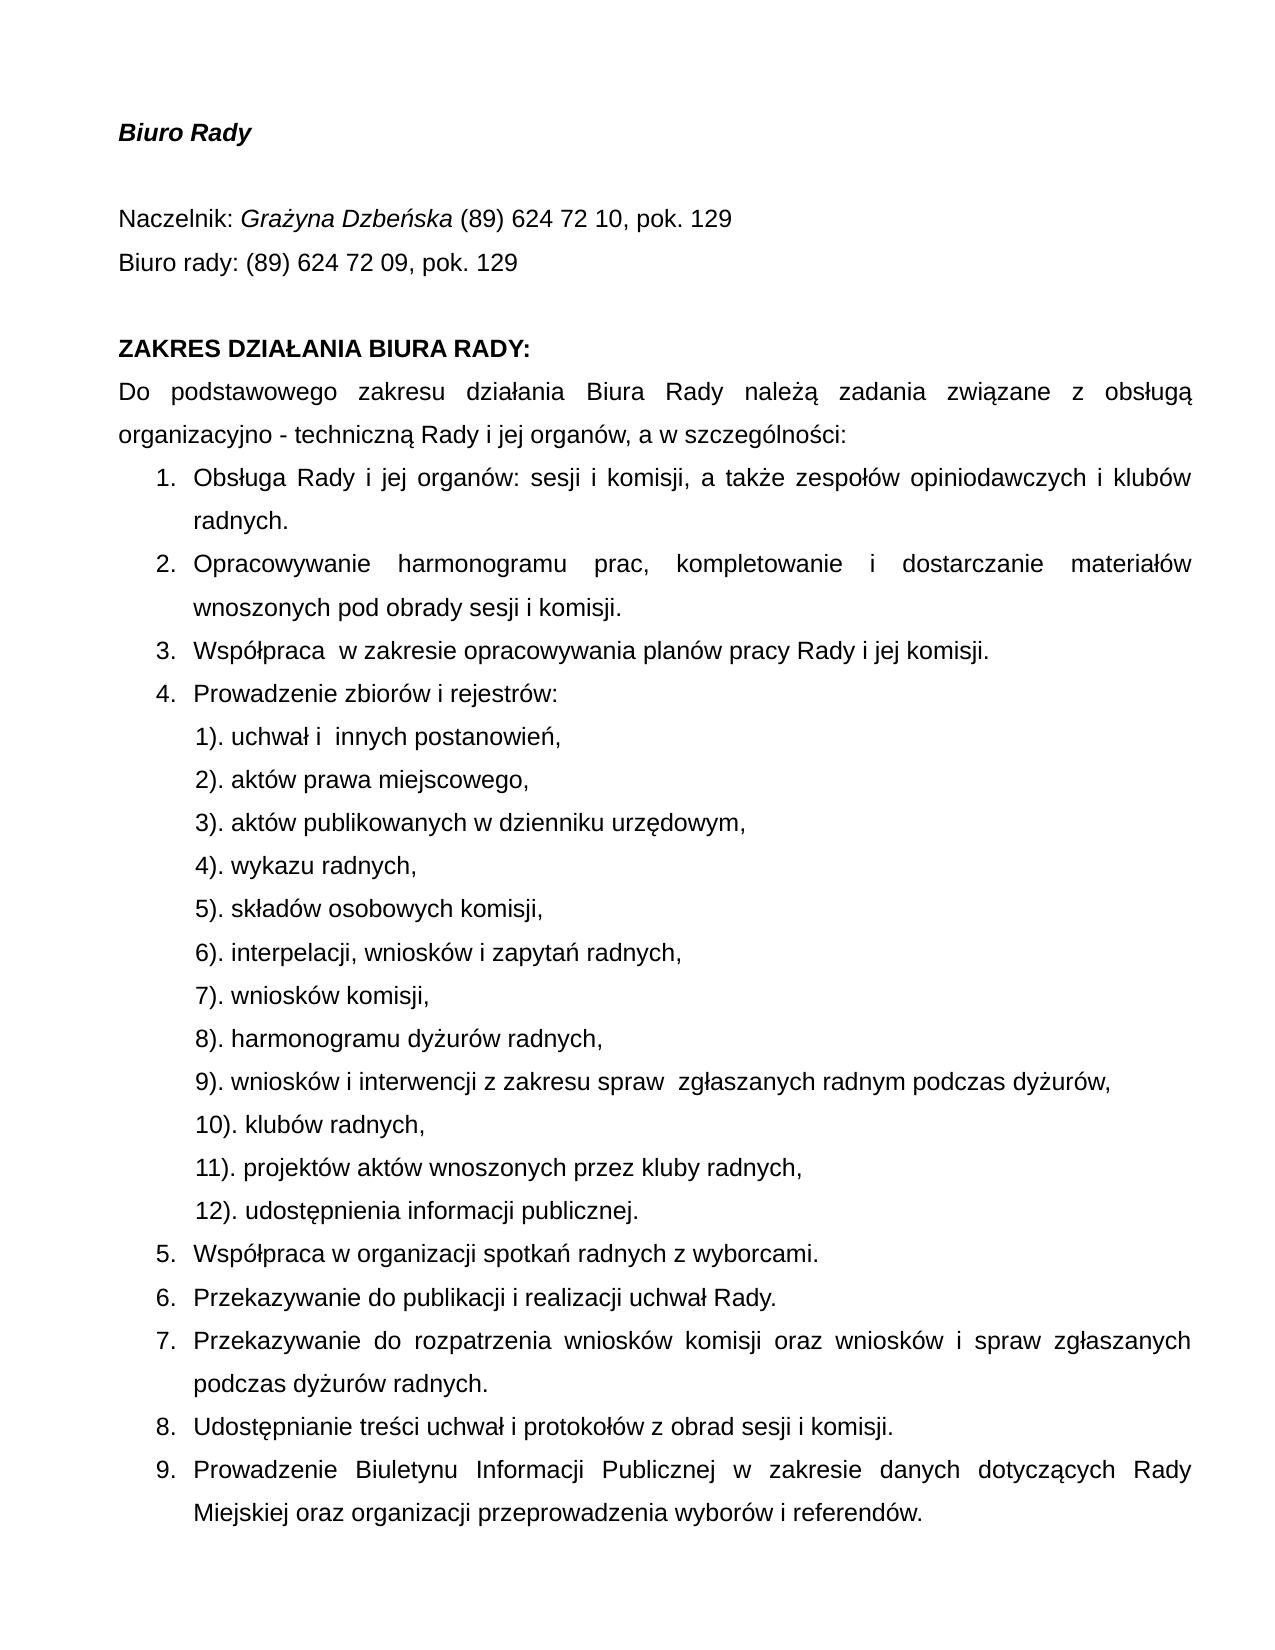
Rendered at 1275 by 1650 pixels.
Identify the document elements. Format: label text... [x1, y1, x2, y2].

text Do podstawowego zakresu działania Biura Rady należą zadania związane z obsługą organizacyjno - techniczną Rady i jej organów, a w szczególności: [118, 377, 1193, 449]
list Prowadzenie Biuletynu Informacji Publicznej w zakresie danych dotyczących Rady Miejskiej oraz organizacji przeprowadzenia wyborów i referendów. [156, 1455, 1193, 1527]
list Przekazywanie do rozpatrzenia wniosków komisji oraz wniosków i spraw zgłaszanych podczas dyżurów radnych. [156, 1326, 1193, 1397]
list Prowadzenie zbiorów i rejestrów: [156, 679, 1193, 707]
text ZAKRES DZIAŁANIA BIURA RADY: [118, 334, 1193, 362]
list Opracowywanie harmonogramu prac, kompletowanie i dostarczanie materiałów wnoszonych pod obrady sesji i komisji. [156, 549, 1193, 621]
list 5). składów osobowych komisji, [195, 894, 1193, 923]
list 6). interpelacji, wniosków i zapytań radnych, [195, 937, 1193, 966]
list Obsługa Rady i jej organów: sesji i komisji, a także zespołów opiniodawczych i klubów radnych. [156, 463, 1193, 535]
list 1). uchwał i innych postanowień, [195, 722, 1193, 751]
text Biuro rady: (89) 624 72 09, pok. 129 [118, 247, 1193, 276]
list Przekazywanie do publikacji i realizacji uchwał Rady. [156, 1282, 1193, 1311]
list 12). udostępnienia informacji publicznej. [195, 1196, 1193, 1225]
list 11). projektów aktów wnoszonych przez kluby radnych, [195, 1153, 1193, 1182]
list 2). aktów prawa miejscowego, [195, 765, 1193, 794]
text Naczelnik: Grażyna Dzbeńska (89) 624 72 10, pok. 129 [118, 204, 1193, 233]
list 7). wniosków komisji, [195, 981, 1193, 1009]
list 4). wykazu radnych, [195, 851, 1193, 880]
list Współpraca w organizacji spotkań radnych z wyborcami. [156, 1239, 1193, 1268]
list 9). wniosków i interwencji z zakresu spraw zgłaszanych radnym podczas dyżurów, [195, 1067, 1228, 1096]
list 3). aktów publikowanych w dzienniku urzędowym, [195, 808, 1193, 837]
text Biuro Rady [118, 118, 1193, 147]
list Udostępnianie treści uchwał i protokołów z obrad sesji i komisji. [156, 1412, 1193, 1441]
list 8). harmonogramu dyżurów radnych, [195, 1024, 1193, 1052]
list 10). klubów radnych, [195, 1110, 1193, 1139]
list Współpraca w zakresie opracowywania planów pracy Rady i jej komisji. [156, 636, 1193, 664]
